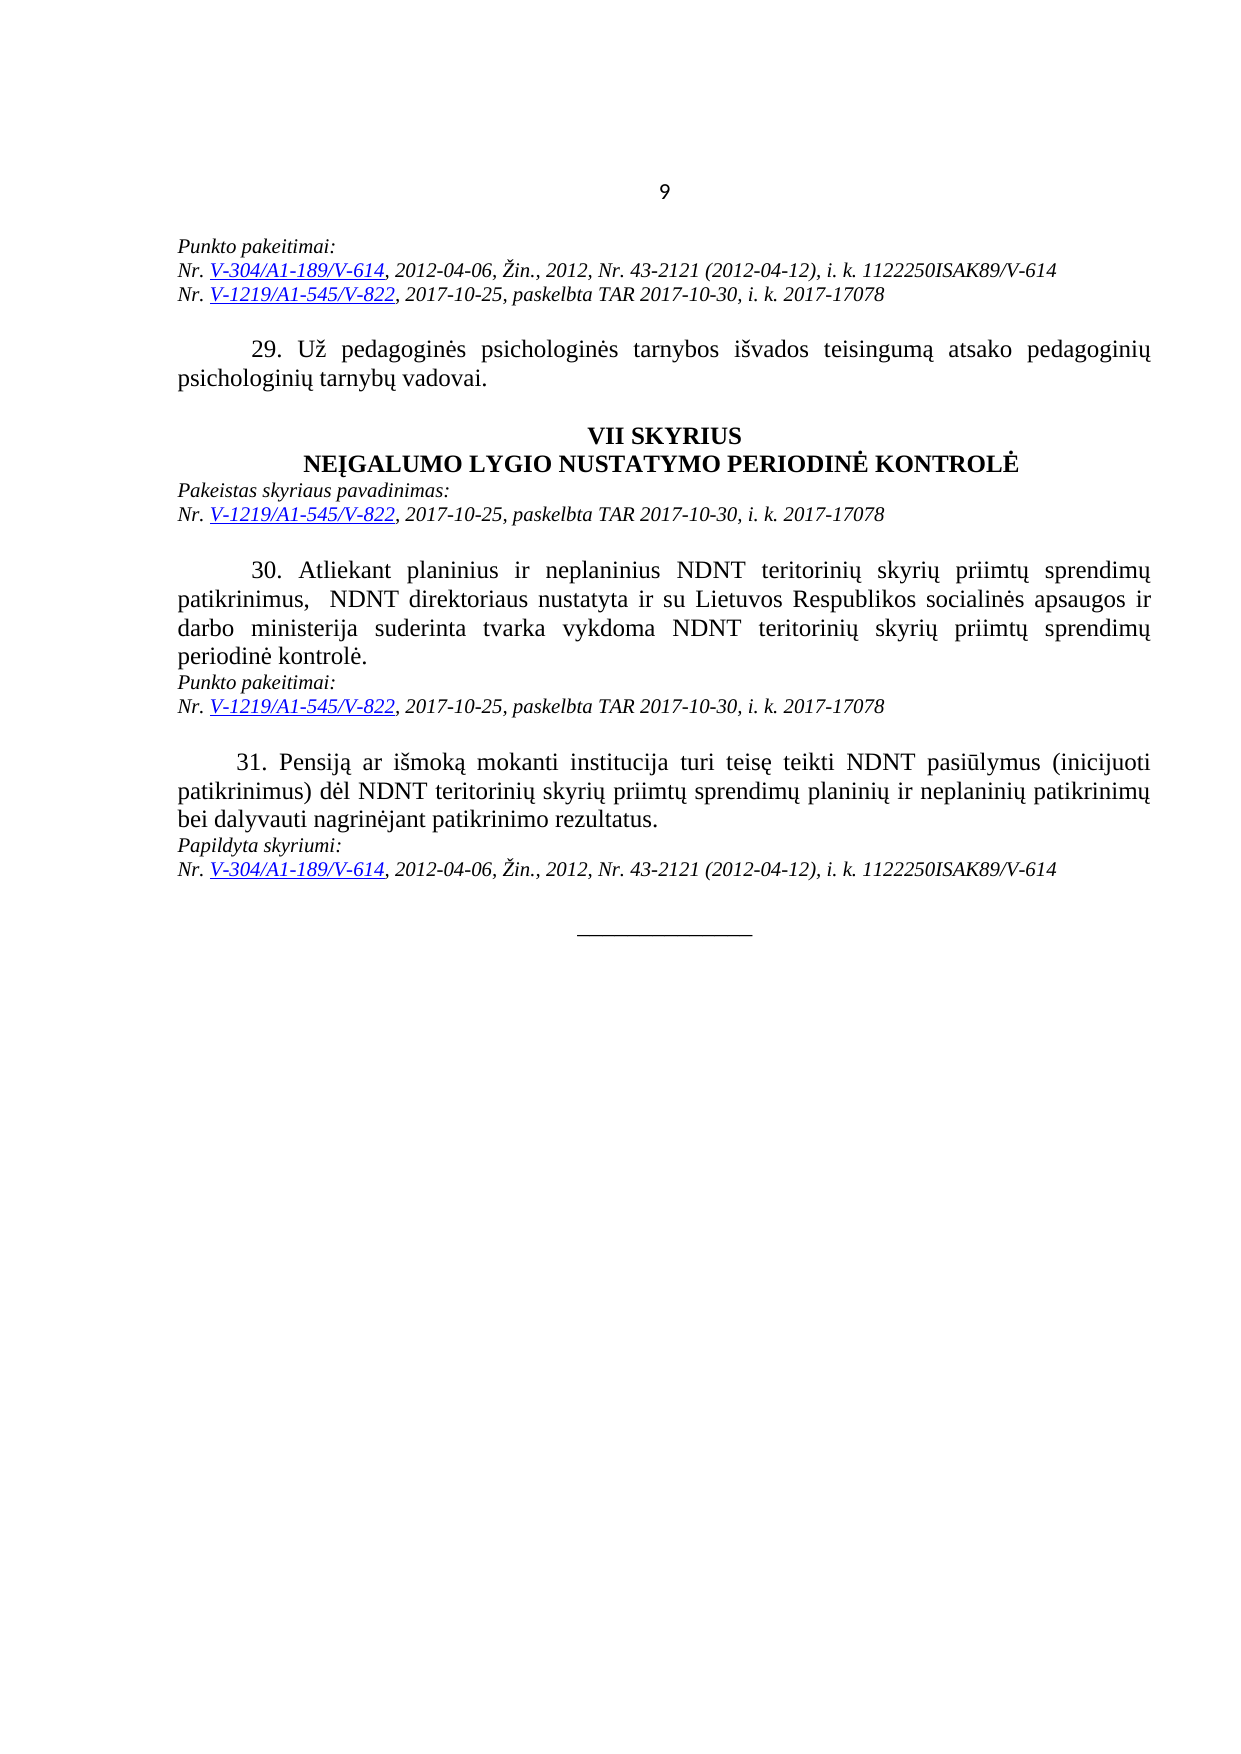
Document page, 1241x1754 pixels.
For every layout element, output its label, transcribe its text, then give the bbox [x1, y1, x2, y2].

text Nr. V-1219/A1-545/V-822, 2017-10-25, paskelbta TAR 2017-10-30, i. k. 2017-17078 [177, 502, 1152, 526]
text Nr. V-1219/A1-545/V-822, 2017-10-25, paskelbta TAR 2017-10-30, i. k. 2017-17078 [177, 282, 1152, 306]
text Punkto pakeitimai: [177, 670, 1152, 694]
text Nr. V-304/A1-189/V-614, 2012-04-06, Žin., 2012, Nr. 43-2121 (2012-04-12), i. k. 1122250ISAK89/V-614 [177, 857, 1152, 881]
text VII skyrius [177, 421, 1152, 449]
text Nr. V-1219/A1-545/V-822, 2017-10-25, paskelbta TAR 2017-10-30, i. k. 2017-17078 [177, 694, 1152, 718]
text 30. Atliekant planinius ir neplaninius NDNT teritorinių skyrių priimtų sprendimų patikrinimus, NDNT direktoriaus nustatyta ir su Lietuvos Respublikos socialinės apsaugos ir darbo ministerija suderinta tvarka vykdoma NDNT teritorinių skyrių priimtų sprendimų periodinė kontrolė. [177, 555, 1152, 670]
text 31. Pensiją ar išmoką mokanti institucija turi teisę teikti NDNT pasiūlymus (inicijuoti patikrinimus) dėl NDNT teritorinių skyrių priimtų sprendimų planinių ir neplaninių patikrinimų bei dalyvauti nagrinėjant patikrinimo rezultatus. [177, 747, 1152, 833]
text Papildyta skyriumi: [177, 833, 1152, 857]
text Pakeistas skyriaus pavadinimas: [177, 478, 1152, 502]
text NEĮGALUMO LYGIO NUSTATYMO PERIODINĖ KONTROLĖ [177, 449, 1152, 478]
text Nr. V-304/A1-189/V-614, 2012-04-06, Žin., 2012, Nr. 43-2121 (2012-04-12), i. k. 1122250ISAK89/V-614 [177, 258, 1152, 282]
text ______________ [177, 910, 1152, 939]
text 29. Už pedagoginės psichologinės tarnybos išvados teisingumą atsako pedagoginių psichologinių tarnybų vadovai. [177, 334, 1152, 392]
text Punkto pakeitimai: [177, 234, 1152, 258]
